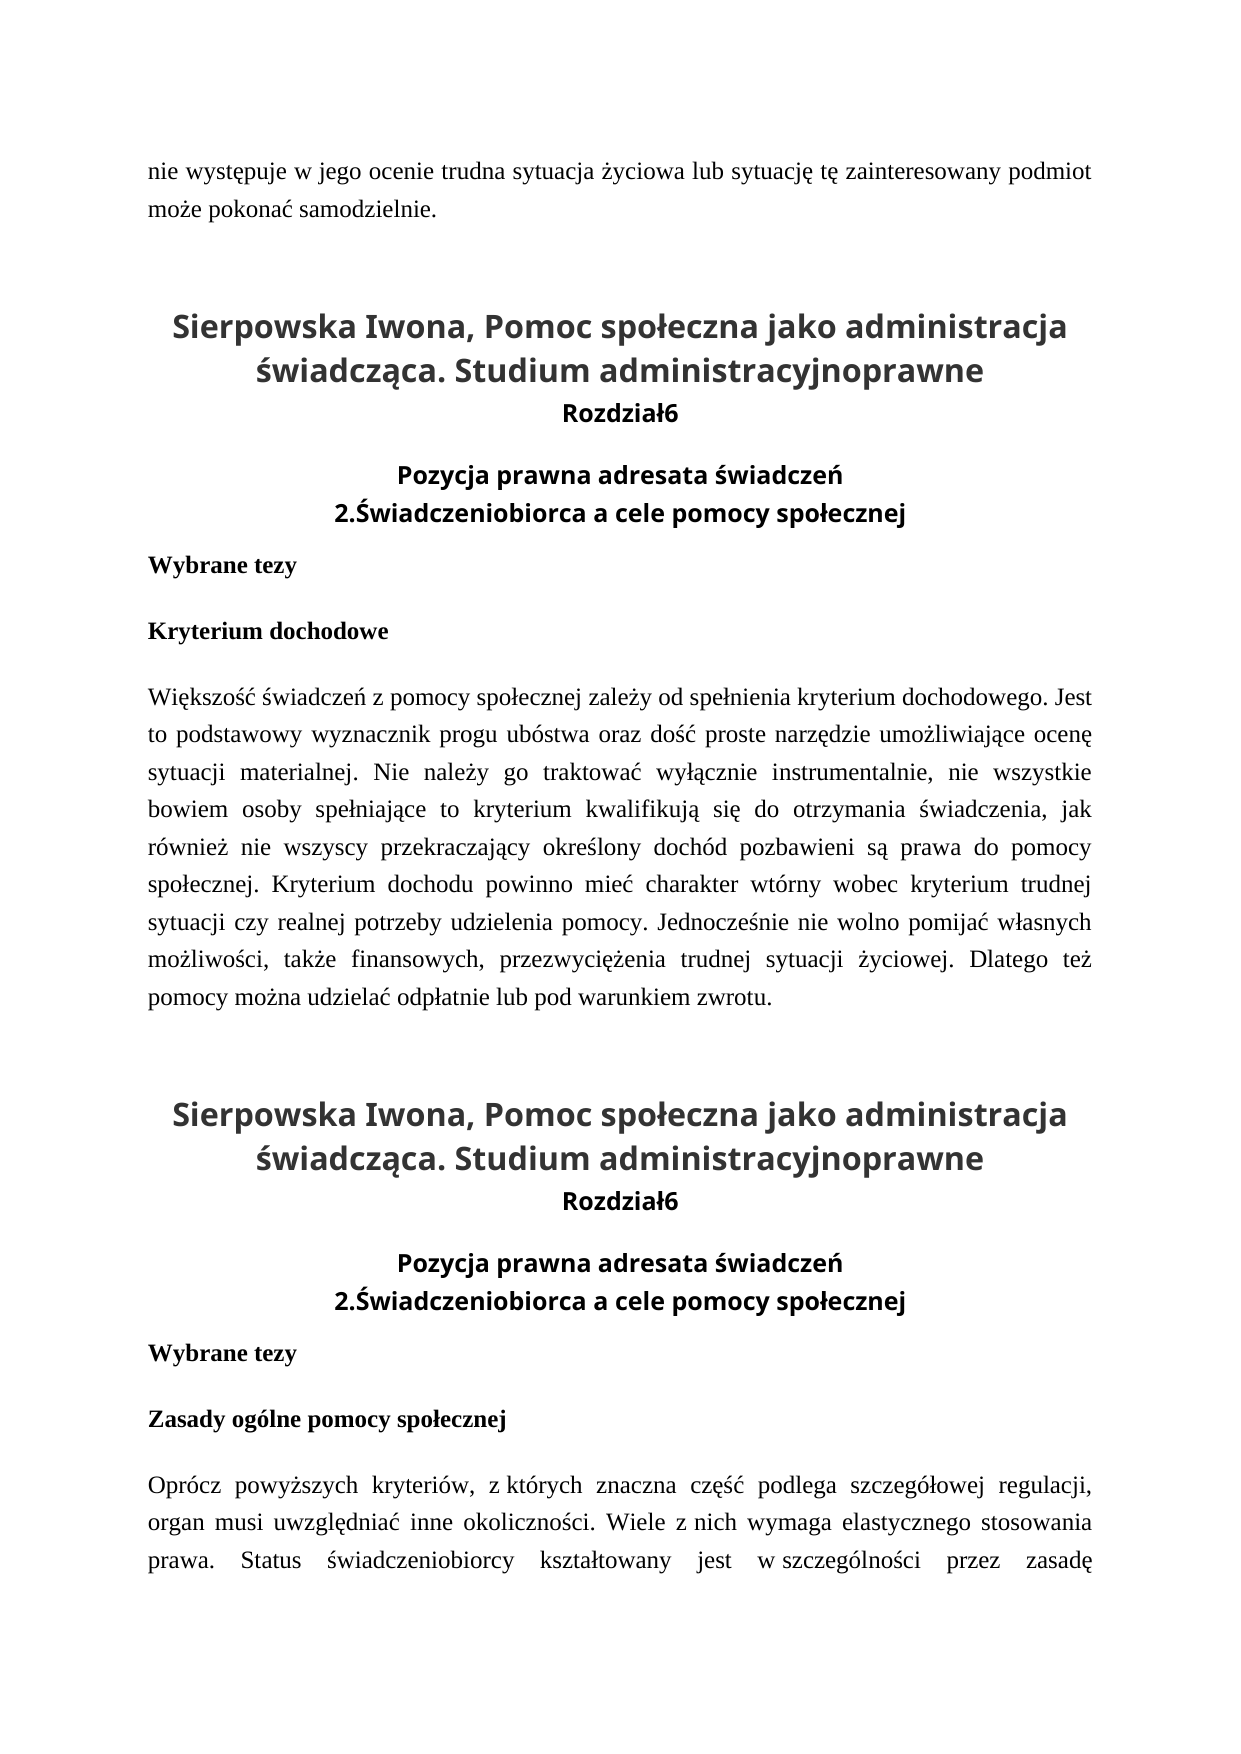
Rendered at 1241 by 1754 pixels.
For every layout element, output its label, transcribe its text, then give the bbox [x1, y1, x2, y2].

text Oprócz powyższych kryteriów, z których znaczna część podlega szczegółowej regulacji, organ musi uwzględniać inne okoliczności. Wiele z nich wymaga elastycznego stosowania prawa. Status świadczeniobiorcy kształtowany jest w szczególności przez zasadę [148, 1461, 1093, 1573]
text Wybrane tezy [148, 542, 1093, 579]
text Wybrane tezy [148, 1330, 1093, 1367]
text Zasady ogólne pomocy społecznej [148, 1395, 1093, 1433]
text Pozycja prawna adresata świadczeń [148, 1242, 1093, 1280]
text 2.Świadczeniobiorca a cele pomocy społecznej [148, 492, 1093, 529]
text Większość świadczeń z pomocy społecznej zależy od spełnienia kryterium dochodowego. Jest to podstawowy wyznacznik progu ubóstwa oraz dość proste narzędzie umożliwiające ocenę sytuacji materialnej. Nie należy go traktować wyłącznie instrumentalnie, nie wszystkie bowiem osoby spełniające to kryterium kwalifikują się do otrzymania świadczenia, jak również nie wszyscy przekraczający określony dochód pozbawieni są prawa do pomocy społecznej. Kryterium dochodu powinno mieć charakter wtórny wobec kryterium trudnej sytuacji czy realnej potrzeby udzielenia pomocy. Jednocześnie nie wolno pomijać własnych możliwości, także finansowych, przezwyciężenia trudnej sytuacji życiowej. Dlatego też pomocy można udzielać odpłatnie lub pod warunkiem zwrotu. [148, 673, 1093, 1011]
text Pozycja prawna adresata świadczeń [148, 454, 1093, 492]
text 2.Świadczeniobiorca a cele pomocy społecznej [148, 1280, 1093, 1317]
text Rozdział6 [148, 392, 1093, 429]
text Sierpowska Iwona, Pomoc społeczna jako administracja świadcząca. Studium administracyjnoprawne [148, 1092, 1093, 1180]
text Rozdział6 [148, 1180, 1093, 1217]
text nie występuje w jego ocenie trudna sytuacja życiowa lub sytuację tę zainteresowany podmiot może pokonać samodzielnie. [148, 148, 1093, 223]
text Kryterium dochodowe [148, 607, 1093, 645]
text Sierpowska Iwona, Pomoc społeczna jako administracja świadcząca. Studium administracyjnoprawne [148, 304, 1093, 392]
